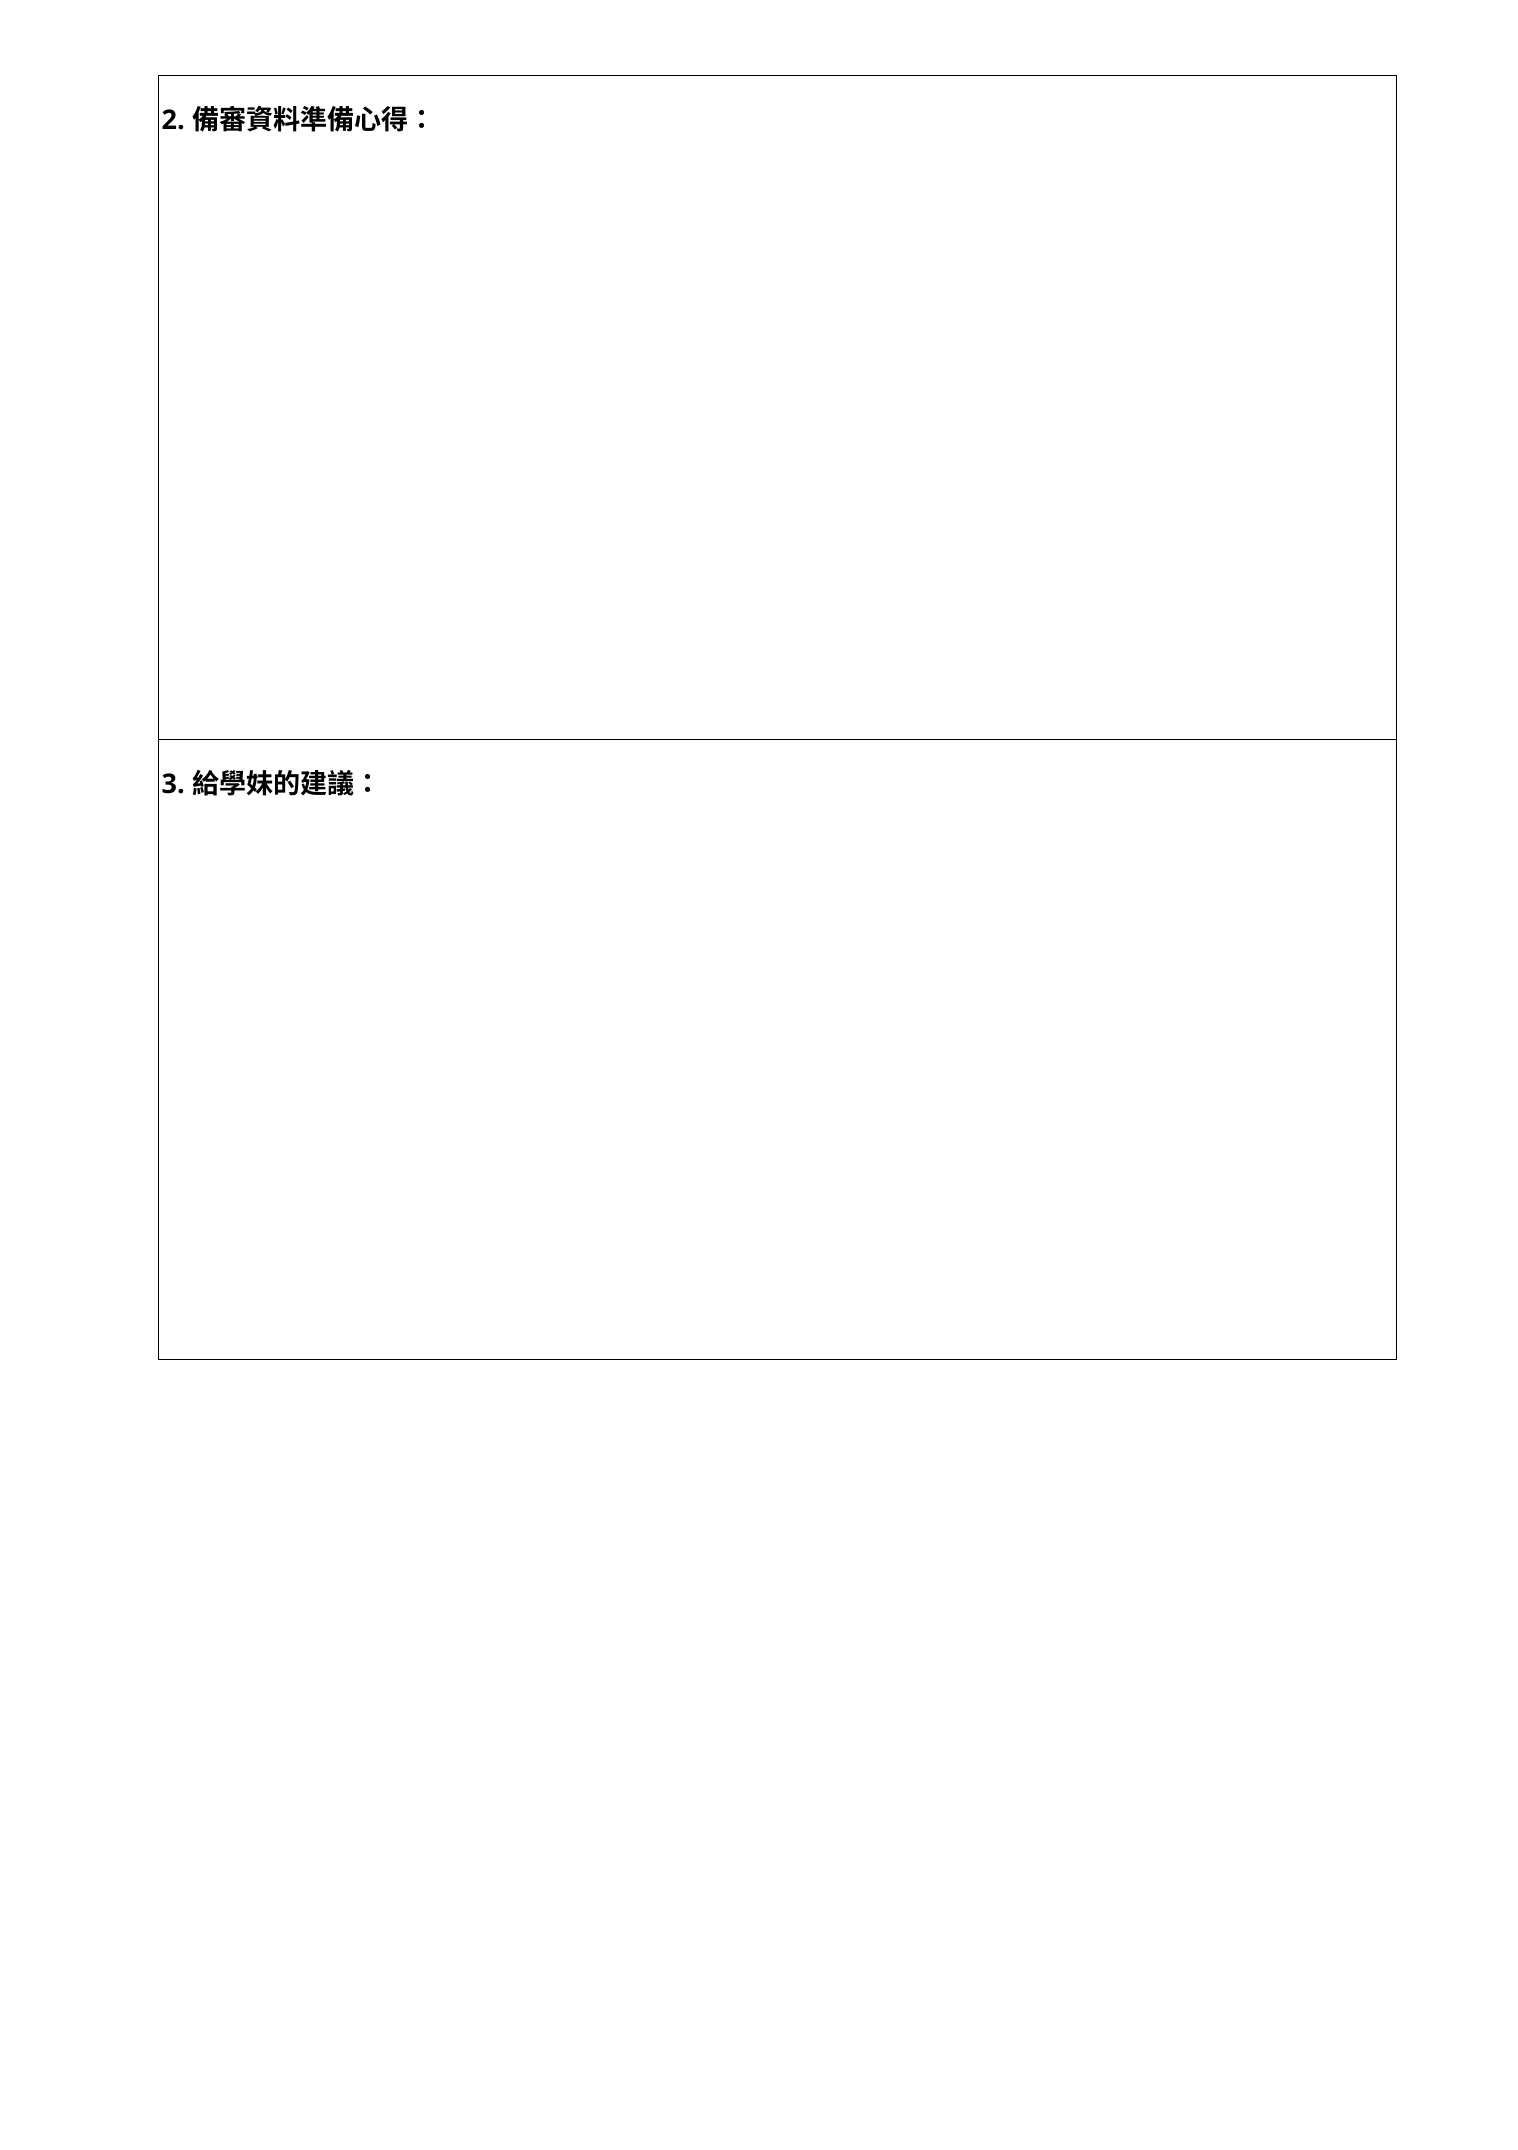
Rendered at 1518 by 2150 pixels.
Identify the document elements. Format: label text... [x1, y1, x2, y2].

table_cell 3. 給學妹的建議： [159, 740, 1396, 1359]
table_cell 2. 備審資料準備心得： [159, 76, 1396, 739]
